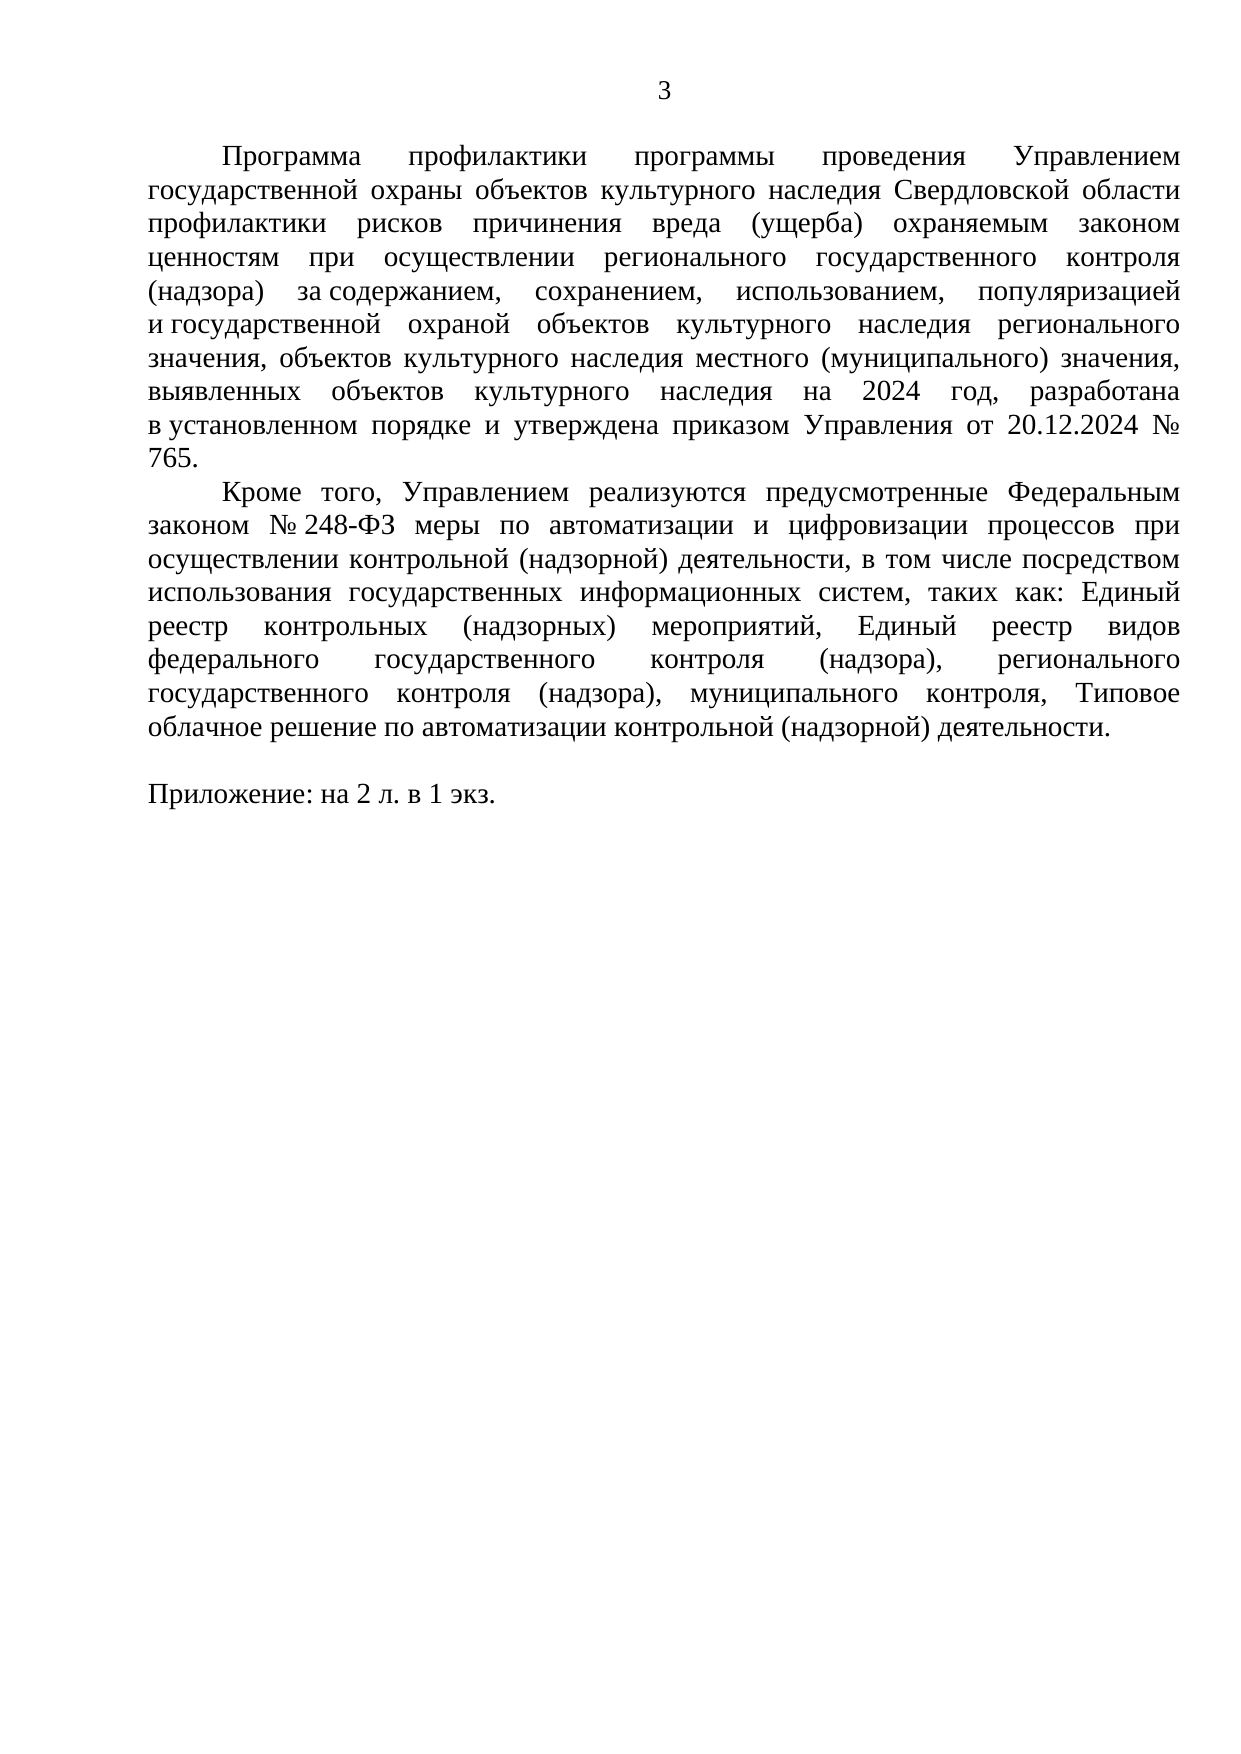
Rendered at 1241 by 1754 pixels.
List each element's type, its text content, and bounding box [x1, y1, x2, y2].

text Программа профилактики программы проведения Управлением государственной охраны объектов культурного наследия Свердловской области профилактики рисков причинения вреда (ущерба) охраняемым законом ценностям при осуществлении регионального государственного контроля (надзора) за содержанием, сохранением, использованием, популяризацией и государственной охраной объектов культурного наследия регионального значения, объектов культурного наследия местного (муниципального) значения, выявленных объектов культурного наследия на 2024 год, разработана в установленном порядке и утверждена приказом Управления от 20.12.2024 № 765. [148, 138, 1181, 474]
text Приложение: на 2 л. в 1 экз. [148, 776, 1181, 809]
text Кроме того, Управлением реализуются предусмотренные Федеральным законом № 248-ФЗ меры по автоматизации и цифровизации процессов при осуществлении контрольной (надзорной) деятельности, в том числе посредством использования государственных информационных систем, таких как: Единый реестр контрольных (надзорных) мероприятий, Единый реестр видов федерального государственного контроля (надзора), регионального государственного контроля (надзора), муниципального контроля, Типовое облачное решение по автоматизации контрольной (надзорной) деятельности. [148, 474, 1181, 742]
